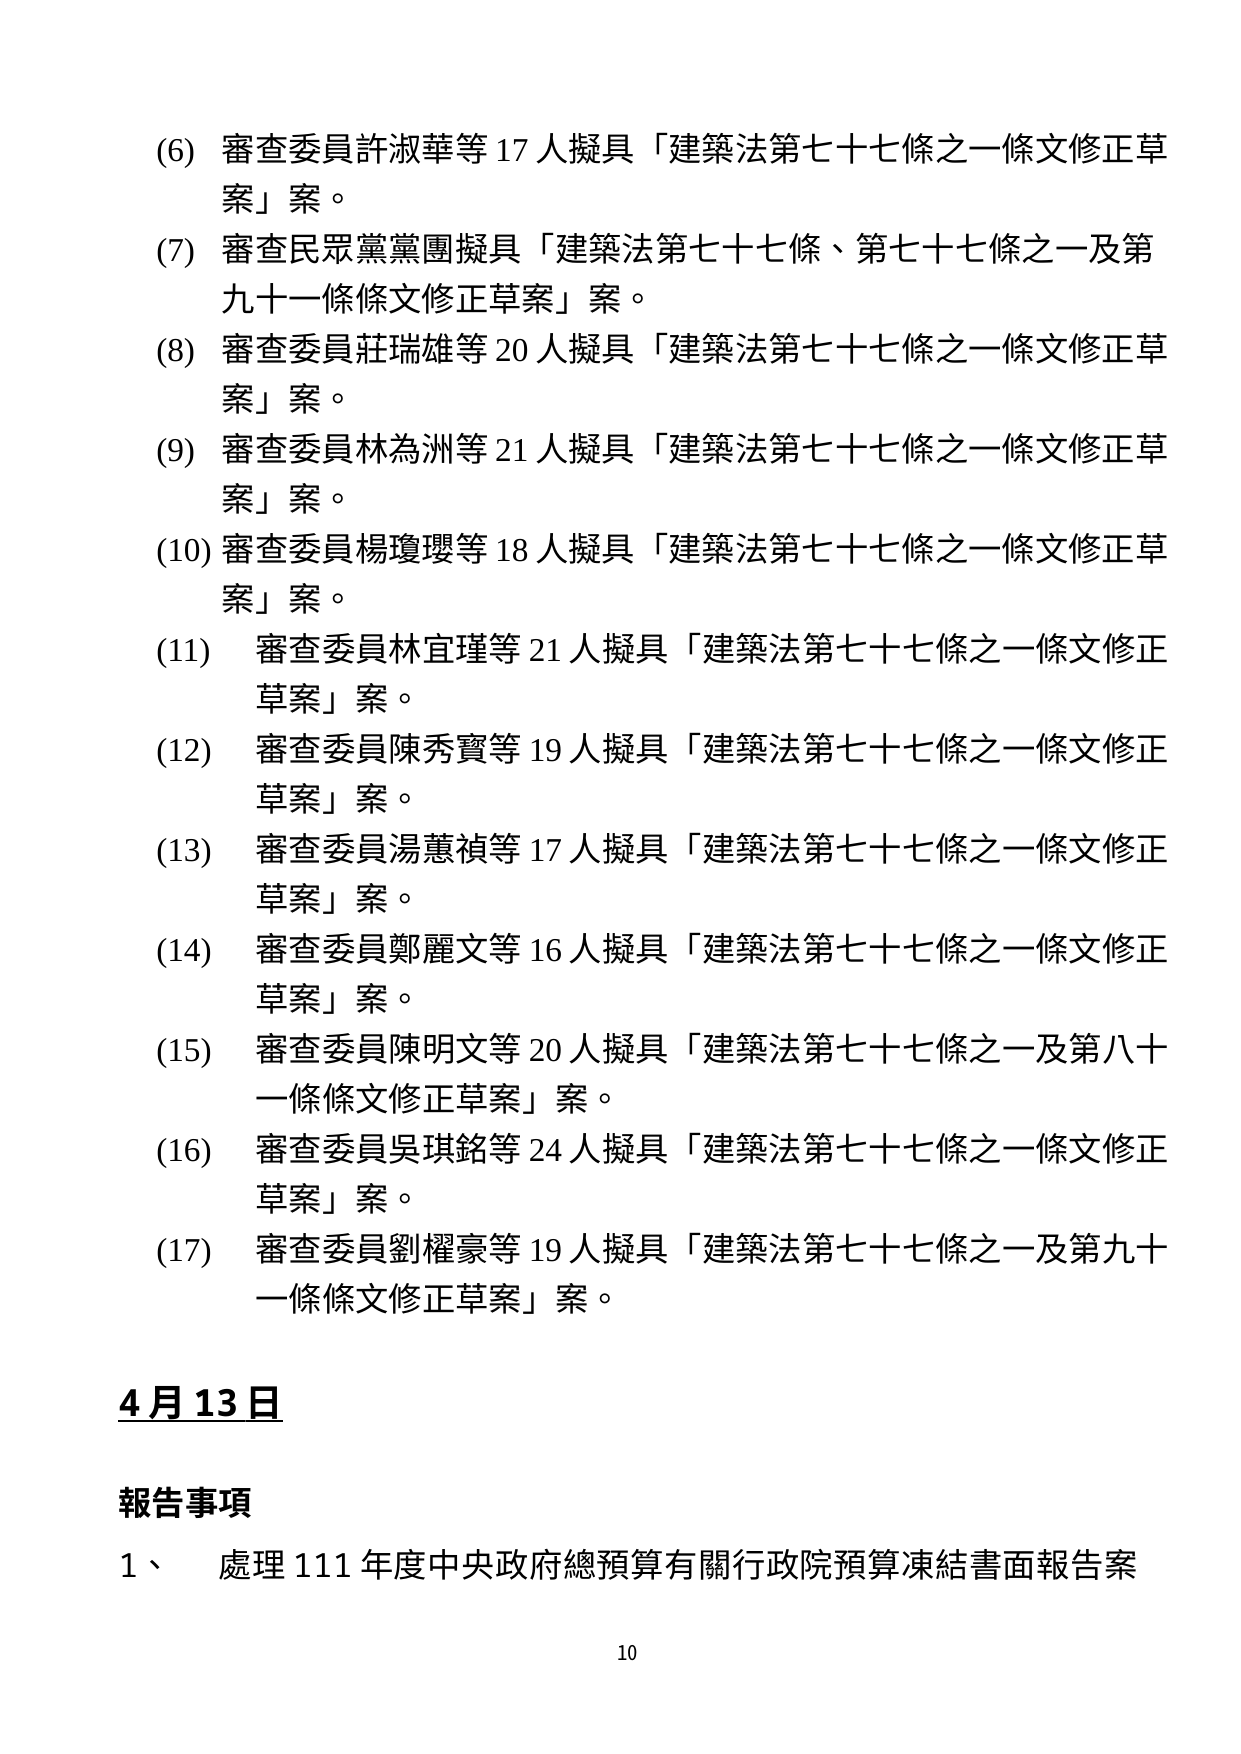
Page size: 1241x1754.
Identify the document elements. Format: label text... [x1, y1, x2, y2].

text 報告事項 [118, 1459, 1137, 1521]
text 4月13日 [118, 1359, 1137, 1421]
list 處理111年度中央政府總預算有關行政院預算凍結書面報告案 [118, 1521, 1138, 1584]
list 審查委員許淑華等17人擬具「建築法第七十七條之一條文修正草案」案。 [156, 121, 1181, 221]
list 審查委員陳秀寳等19人擬具「建築法第七十七條之一條文修正草案」案。 [156, 721, 1181, 821]
list 審查委員陳明文等20人擬具「建築法第七十七條之一及第八十一條條文修正草案」案。 [156, 1021, 1181, 1121]
list 審查委員林為洲等21人擬具「建築法第七十七條之一條文修正草案」案。 [156, 421, 1181, 521]
list 審查委員吳琪銘等24人擬具「建築法第七十七條之一條文修正草案」案。 [156, 1121, 1181, 1221]
list 審查委員林宜瑾等21人擬具「建築法第七十七條之一條文修正草案」案。 [156, 621, 1181, 721]
list 審查委員劉櫂豪等19人擬具「建築法第七十七條之一及第九十一條條文修正草案」案。 [156, 1221, 1181, 1321]
list 審查委員楊瓊瓔等18人擬具「建築法第七十七條之一條文修正草案」案。 [156, 521, 1181, 621]
list 審查民眾黨黨團擬具「建築法第七十七條、第七十七條之一及第九十一條條文修正草案」案。 [156, 221, 1181, 321]
list 審查委員湯蕙禎等17人擬具「建築法第七十七條之一條文修正草案」案。 [156, 821, 1181, 921]
list 審查委員莊瑞雄等20人擬具「建築法第七十七條之一條文修正草案」案。 [156, 321, 1181, 421]
list 審查委員鄭麗文等16人擬具「建築法第七十七條之一條文修正草案」案。 [156, 921, 1181, 1021]
